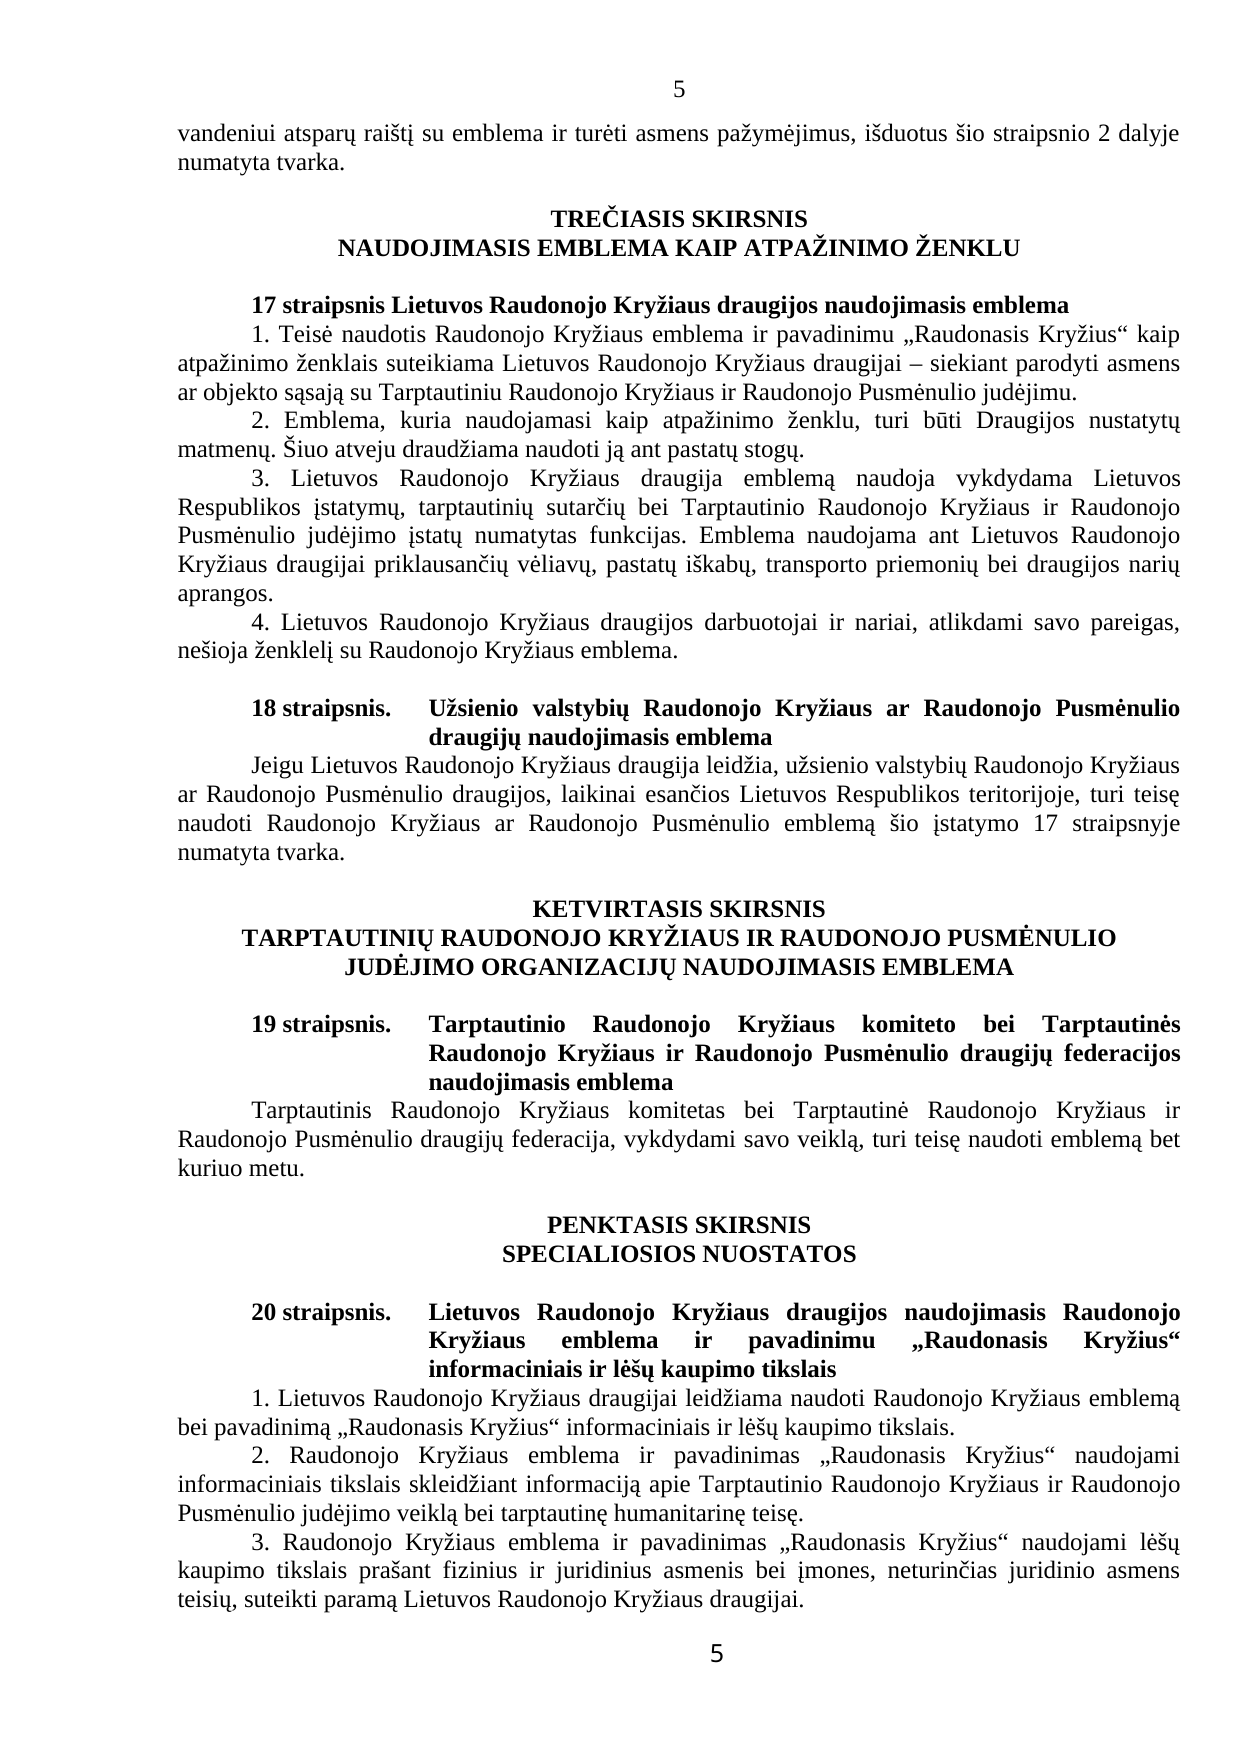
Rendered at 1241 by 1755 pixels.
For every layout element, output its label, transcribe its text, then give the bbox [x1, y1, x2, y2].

text Tarptautinis Raudonojo Kryžiaus komitetas bei Tarptautinė Raudonojo Kryžiaus ir Raudonojo Pusmėnulio draugijų federacija, vykdydami savo veiklą, turi teisę naudoti emblemą bet kuriuo metu. [177, 1096, 1181, 1182]
text Jeigu Lietuvos Raudonojo Kryžiaus draugija leidžia, užsienio valstybių Raudonojo Kryžiaus ar Raudonojo Pusmėnulio draugijos, laikinai esančios Lietuvos Respublikos teritorijoje, turi teisę naudoti Raudonojo Kryžiaus ar Raudonojo Pusmėnulio emblemą šio įstatymo 17 straipsnyje numatyta tvarka. [177, 751, 1181, 866]
text 20 straipsnis. Lietuvos Raudonojo Kryžiaus draugijos naudojimasis Raudonojo Kryžiaus emblema ir pavadinimu „Raudonasis Kryžius“ informaciniais ir lėšų kaupimo tikslais [251, 1297, 1181, 1383]
text 3. Lietuvos Raudonojo Kryžiaus draugija emblemą naudoja vykdydama Lietuvos Respublikos įstatymų, tarptautinių sutarčių bei Tarptautinio Raudonojo Kryžiaus ir Raudonojo Pusmėnulio judėjimo įstatų numatytas funkcijas. Emblema naudojama ant Lietuvos Raudonojo Kryžiaus draugijai priklausančių vėliavų, pastatų iškabų, transporto priemonių bei draugijos narių aprangos. [177, 463, 1181, 607]
text TREČIASIS SKIRSNIS [177, 204, 1181, 233]
subtitle KETVIRTASIS SKIRSNIS [177, 894, 1181, 923]
text SPECIALIOSIOS NUOSTATOS [177, 1239, 1181, 1268]
text 1. Lietuvos Raudonojo Kryžiaus draugijai leidžiama naudoti Raudonojo Kryžiaus emblemą bei pavadinimą „Raudonasis Kryžius“ informaciniais ir lėšų kaupimo tikslais. [177, 1383, 1181, 1441]
text 19 straipsnis. Tarptautinio Raudonojo Kryžiaus komiteto bei Tarptautinės Raudonojo Kryžiaus ir Raudonojo Pusmėnulio draugijų federacijos naudojimasis emblema [251, 1009, 1181, 1096]
text TARPTAUTINIŲ RAUDONOJO KRYŽIAUS IR RAUDONOJO PUSMĖNULIO JUDĖJIMO ORGANIZACIJŲ NAUDOJIMASIS EMBLEMA [177, 923, 1181, 981]
text 17 straipsnis Lietuvos Raudonojo Kryžiaus draugijos naudojimasis emblema [177, 291, 1181, 319]
text vandeniui atsparų raištį su emblema ir turėti asmens pažymėjimus, išduotus šio straipsnio 2 dalyje numatyta tvarka. [177, 118, 1181, 176]
text 2. Raudonojo Kryžiaus emblema ir pavadinimas „Raudonasis Kryžius“ naudojami informaciniais tikslais skleidžiant informaciją apie Tarptautinio Raudonojo Kryžiaus ir Raudonojo Pusmėnulio judėjimo veiklą bei tarptautinę humanitarinę teisę. [177, 1441, 1181, 1527]
text 4. Lietuvos Raudonojo Kryžiaus draugijos darbuotojai ir nariai, atlikdami savo pareigas, nešioja ženklelį su Raudonojo Kryžiaus emblema. [177, 607, 1181, 664]
text 3. Raudonojo Kryžiaus emblema ir pavadinimas „Raudonasis Kryžius“ naudojami lėšų kaupimo tikslais prašant fizinius ir juridinius asmenis bei įmones, neturinčias juridinio asmens teisių, suteikti paramą Lietuvos Raudonojo Kryžiaus draugijai. [177, 1527, 1181, 1613]
text 18 straipsnis. Užsienio valstybių Raudonojo Kryžiaus ar Raudonojo Pusmėnulio draugijų naudojimasis emblema [251, 693, 1181, 751]
text 1. Teisė naudotis Raudonojo Kryžiaus emblema ir pavadinimu „Raudonasis Kryžius“ kaip atpažinimo ženklais suteikiama Lietuvos Raudonojo Kryžiaus draugijai – siekiant parodyti asmens ar objekto sąsają su Tarptautiniu Raudonojo Kryžiaus ir Raudonojo Pusmėnulio judėjimu. [177, 319, 1181, 406]
text 2. Emblema, kuria naudojamasi kaip atpažinimo ženklu, turi būti Draugijos nustatytų matmenų. Šiuo atveju draudžiama naudoti ją ant pastatų stogų. [177, 406, 1181, 463]
subtitle PENKTASIS SKIRSNIS [177, 1211, 1181, 1239]
text NAUDOJIMASIS EMBLEMA KAIP ATPAŽINIMO ŽENKLU [177, 233, 1181, 262]
